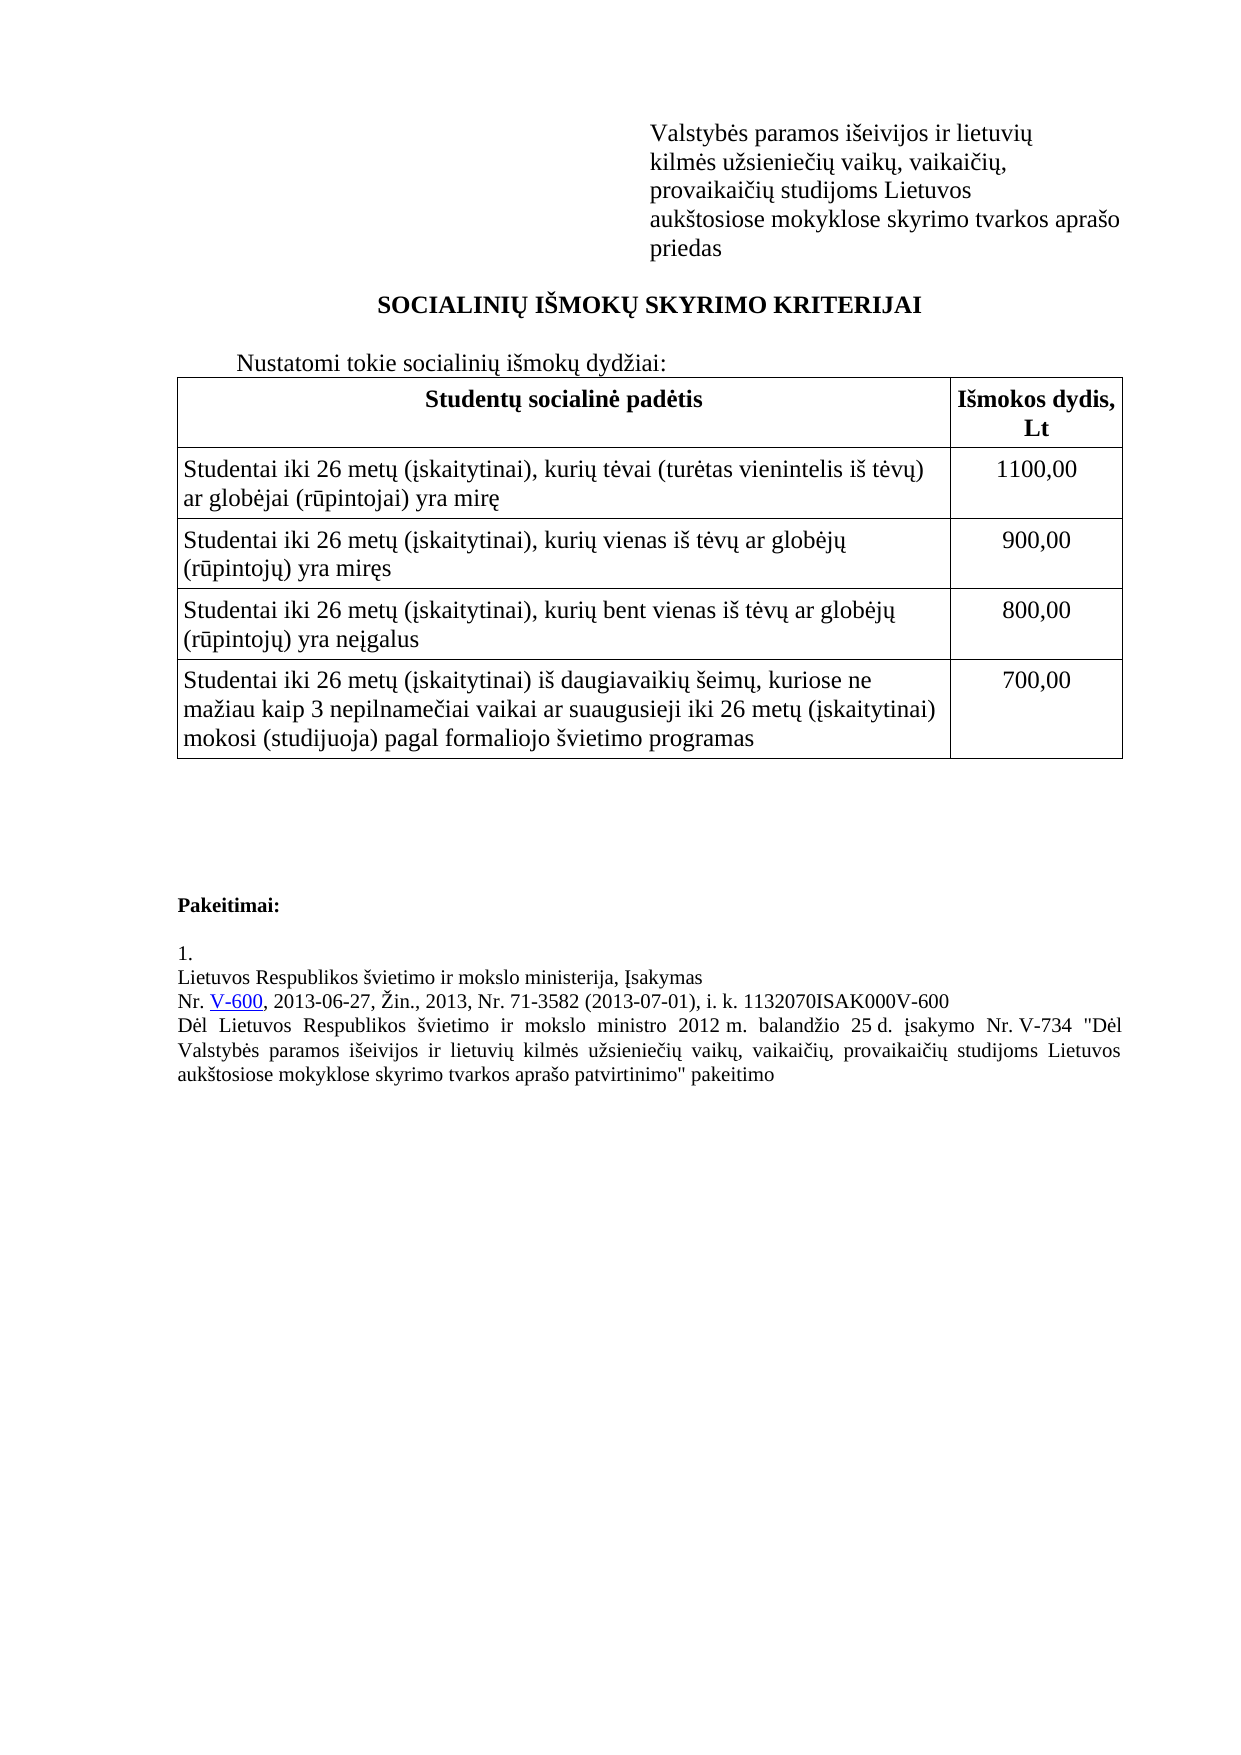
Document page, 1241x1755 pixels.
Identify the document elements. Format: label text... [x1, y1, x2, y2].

text Dėl Lietuvos Respublikos švietimo ir mokslo ministro 2012 m. balandžio 25 d. įsakymo Nr. V-734 "Dėl Valstybės paramos išeivijos ir lietuvių kilmės užsieniečių vaikų, vaikaičių, provaikaičių studijoms Lietuvos aukštosiose mokyklose skyrimo tvarkos aprašo patvirtinimo" pakeitimo [177, 1013, 1122, 1086]
table_cell Studentai iki 26 metų (įskaitytinai), kurių tėvai (turėtas vienintelis iš tėvų) ar globėjai (rūpintojai) yra mirę [178, 448, 950, 518]
table_header Išmokos dydis, Lt [951, 378, 1122, 447]
text Lietuvos Respublikos švietimo ir mokslo ministerija, Įsakymas [177, 965, 1122, 989]
text SOCIALINIŲ IŠMOKŲ SKYRIMO KRITERIJAI [177, 291, 1122, 319]
text Pakeitimai: [177, 893, 1122, 917]
text aukštosiose mokyklose skyrimo tvarkos aprašo [649, 204, 1122, 233]
text Valstybės paramos išeivijos ir lietuvių [649, 118, 1122, 147]
table_cell 900,00 [951, 519, 1122, 588]
table_header Studentų socialinė padėtis [178, 378, 950, 447]
table_cell 1100,00 [951, 448, 1122, 518]
text 1. [177, 941, 1122, 965]
table_cell Studentai iki 26 metų (įskaitytinai), kurių bent vienas iš tėvų ar globėjų (rūpintojų) yra neįgalus [178, 589, 950, 658]
table_cell Studentai iki 26 metų (įskaitytinai), kurių vienas iš tėvų ar globėjų (rūpintojų) yra miręs [178, 519, 950, 588]
table_cell 700,00 [951, 660, 1122, 758]
table_cell Studentai iki 26 metų (įskaitytinai) iš daugiavaikių šeimų, kuriose ne mažiau kaip 3 nepilnamečiai vaikai ar suaugusieji iki 26 metų (įskaitytinai) mokosi (studijuoja) pagal formaliojo švietimo programas [178, 660, 950, 758]
text Nr. V-600, 2013-06-27, Žin., 2013, Nr. 71-3582 (2013-07-01), i. k. 1132070ISAK000V-600 [177, 989, 1122, 1013]
text provaikaičių studijoms Lietuvos [649, 176, 1122, 204]
text priedas [649, 233, 1122, 262]
text Nustatomi tokie socialinių išmokų dydžiai: [177, 348, 1122, 377]
table_cell 800,00 [951, 589, 1122, 658]
text kilmės užsieniečių vaikų, vaikaičių, [649, 147, 1122, 176]
